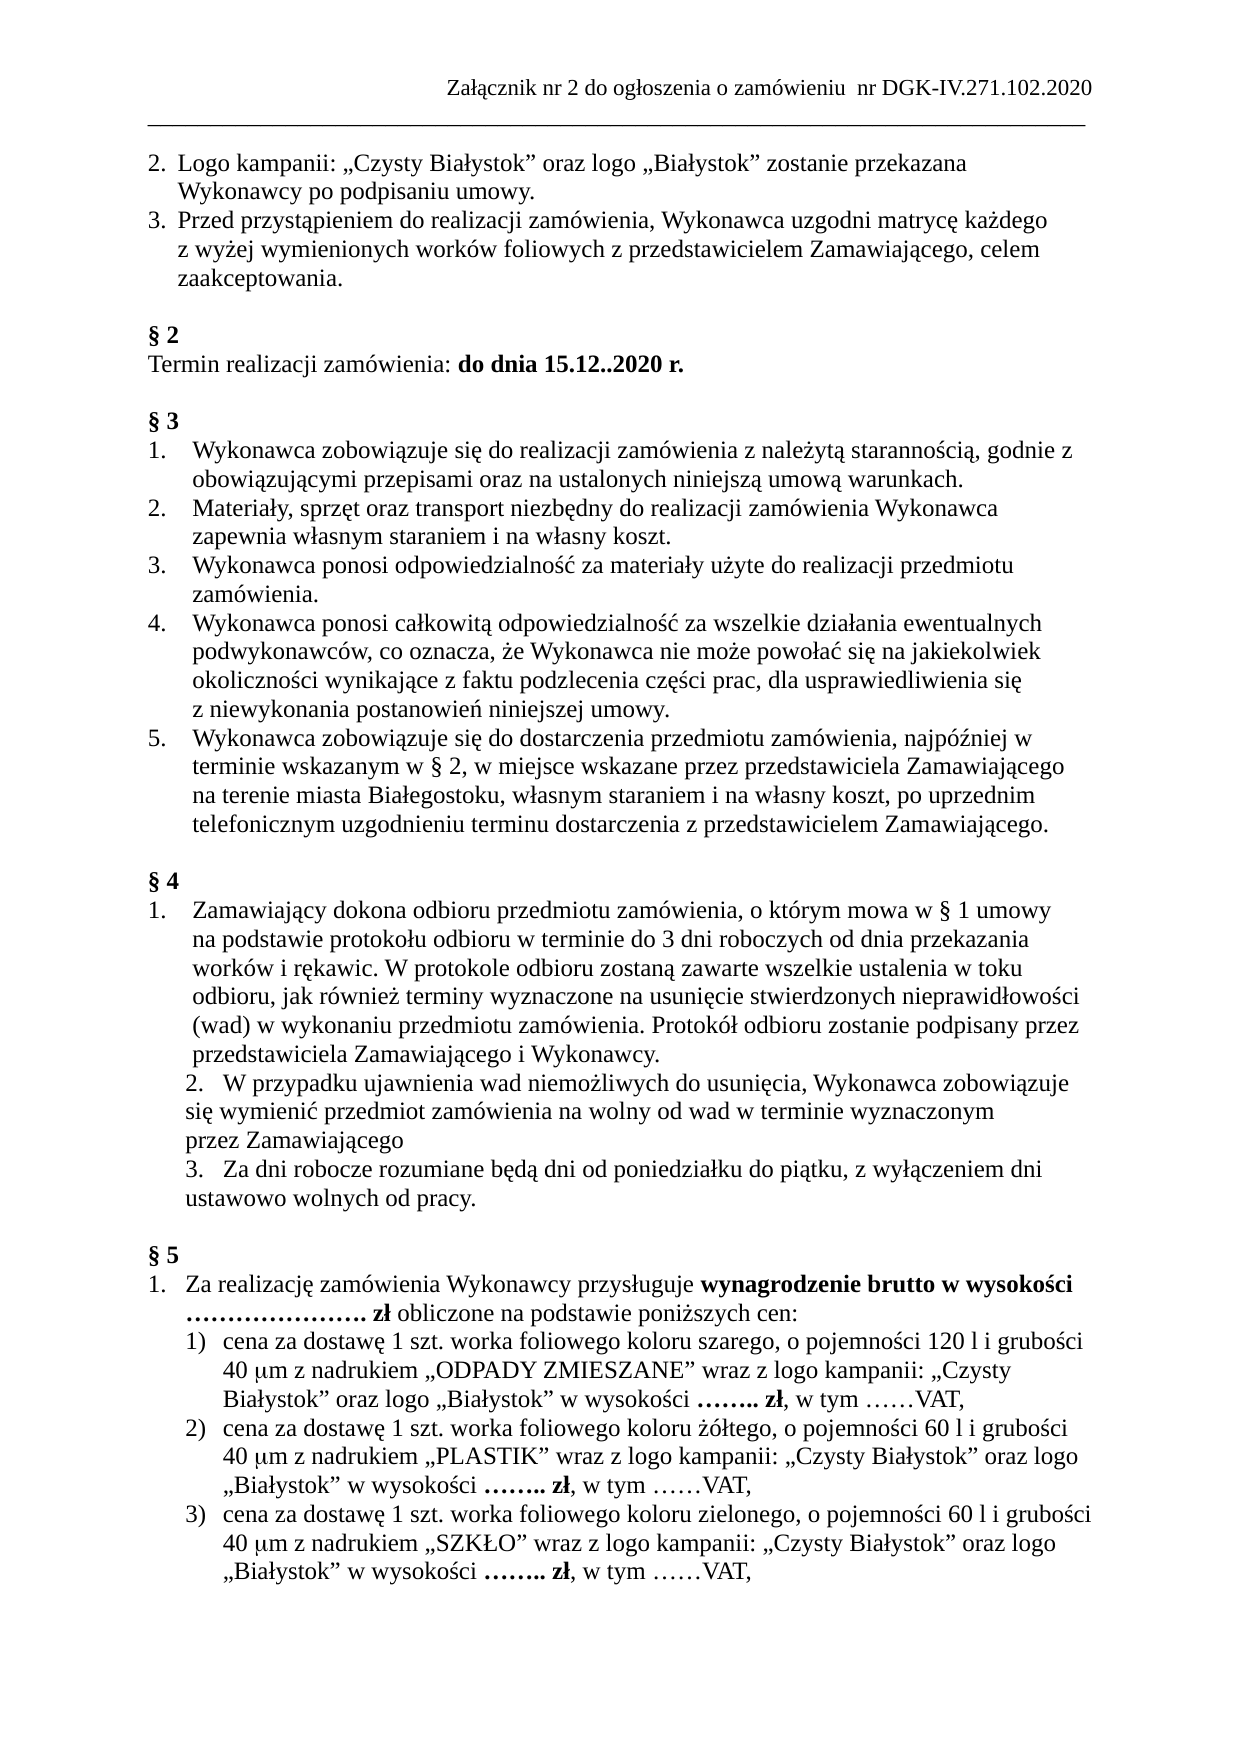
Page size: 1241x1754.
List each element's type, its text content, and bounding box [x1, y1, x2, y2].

list W przypadku ujawnienia wad niemożliwych do usunięcia, Wykonawca zobowiązuje się wymienić przedmiot zamówienia na wolny od wad w terminie wyznaczonym przez Zamawiającego [185, 1068, 1092, 1154]
list Zamawiający dokona odbioru przedmiotu zamówienia, o którym mowa w § 1 umowy na podstawie protokołu odbioru w terminie do 3 dni roboczych od dnia przekazania worków i rękawic. W protokole odbioru zostaną zawarte wszelkie ustalenia w toku odbioru, jak również terminy wyznaczone na usunięcie stwierdzonych nieprawidłowości (wad) w wykonaniu przedmiotu zamówienia. Protokół odbioru zostanie podpisany przez przedstawiciela Zamawiającego i Wykonawcy. [148, 895, 1092, 1068]
text § 5 [148, 1240, 1092, 1269]
list Za dni robocze rozumiane będą dni od poniedziałku do piątku, z wyłączeniem dni ustawowo wolnych od pracy. [185, 1154, 1092, 1211]
list Przed przystąpieniem do realizacji zamówienia, Wykonawca uzgodni matrycę każdego z wyżej wymienionych worków foliowych z przedstawicielem Zamawiającego, celem zaakceptowania. [148, 205, 1092, 291]
list cena za dostawę 1 szt. worka foliowego koloru szarego, o pojemności 120 l i grubości 40 m z nadrukiem „ODPADY ZMIESZANE” wraz z logo kampanii: „Czysty Białystok” oraz logo „Białystok” w wysokości …….. zł, w tym ……VAT, [185, 1326, 1092, 1413]
text § 3 [148, 406, 1092, 435]
list Wykonawca zobowiązuje się do dostarczenia przedmiotu zamówienia, najpóźniej w terminie wskazanym w § 2, w miejsce wskazane przez przedstawiciela Zamawiającego na terenie miasta Białegostoku, własnym staraniem i na własny koszt, po uprzednim telefonicznym uzgodnieniu terminu dostarczenia z przedstawicielem Zamawiającego. [148, 723, 1092, 838]
list Za realizację zamówienia Wykonawcy przysługuje wynagrodzenie brutto w wysokości …………………. zł obliczone na podstawie poniższych cen: [148, 1269, 1092, 1326]
text § 2 [148, 320, 1092, 349]
subtitle Termin realizacji zamówienia: do dnia 15.12..2020 r. [148, 349, 1092, 378]
list cena za dostawę 1 szt. worka foliowego koloru żółtego, o pojemności 60 l i grubości 40 m z nadrukiem „PLASTIK” wraz z logo kampanii: „Czysty Białystok” oraz logo „Białystok” w wysokości …….. zł, w tym ……VAT, [185, 1413, 1092, 1499]
list Wykonawca zobowiązuje się do realizacji zamówienia z należytą starannością, godnie z obowiązującymi przepisami oraz na ustalonych niniejszą umową warunkach. [148, 435, 1092, 493]
list Wykonawca ponosi odpowiedzialność za materiały użyte do realizacji przedmiotu zamówienia. [148, 550, 1092, 608]
list Logo kampanii: „Czysty Białystok” oraz logo „Białystok” zostanie przekazana Wykonawcy po podpisaniu umowy. [148, 148, 1092, 205]
list Materiały, sprzęt oraz transport niezbędny do realizacji zamówienia Wykonawca zapewnia własnym staraniem i na własny koszt. [148, 493, 1092, 550]
text § 4 [148, 866, 1092, 895]
list Wykonawca ponosi całkowitą odpowiedzialność za wszelkie działania ewentualnych podwykonawców, co oznacza, że Wykonawca nie może powołać się na jakiekolwiek okoliczności wynikające z faktu podzlecenia części prac, dla usprawiedliwienia się z niewykonania postanowień niniejszej umowy. [148, 608, 1092, 723]
list cena za dostawę 1 szt. worka foliowego koloru zielonego, o pojemności 60 l i grubości 40 m z nadrukiem „SZKŁO” wraz z logo kampanii: „Czysty Białystok” oraz logo „Białystok” w wysokości …….. zł, w tym ……VAT, [185, 1499, 1092, 1585]
